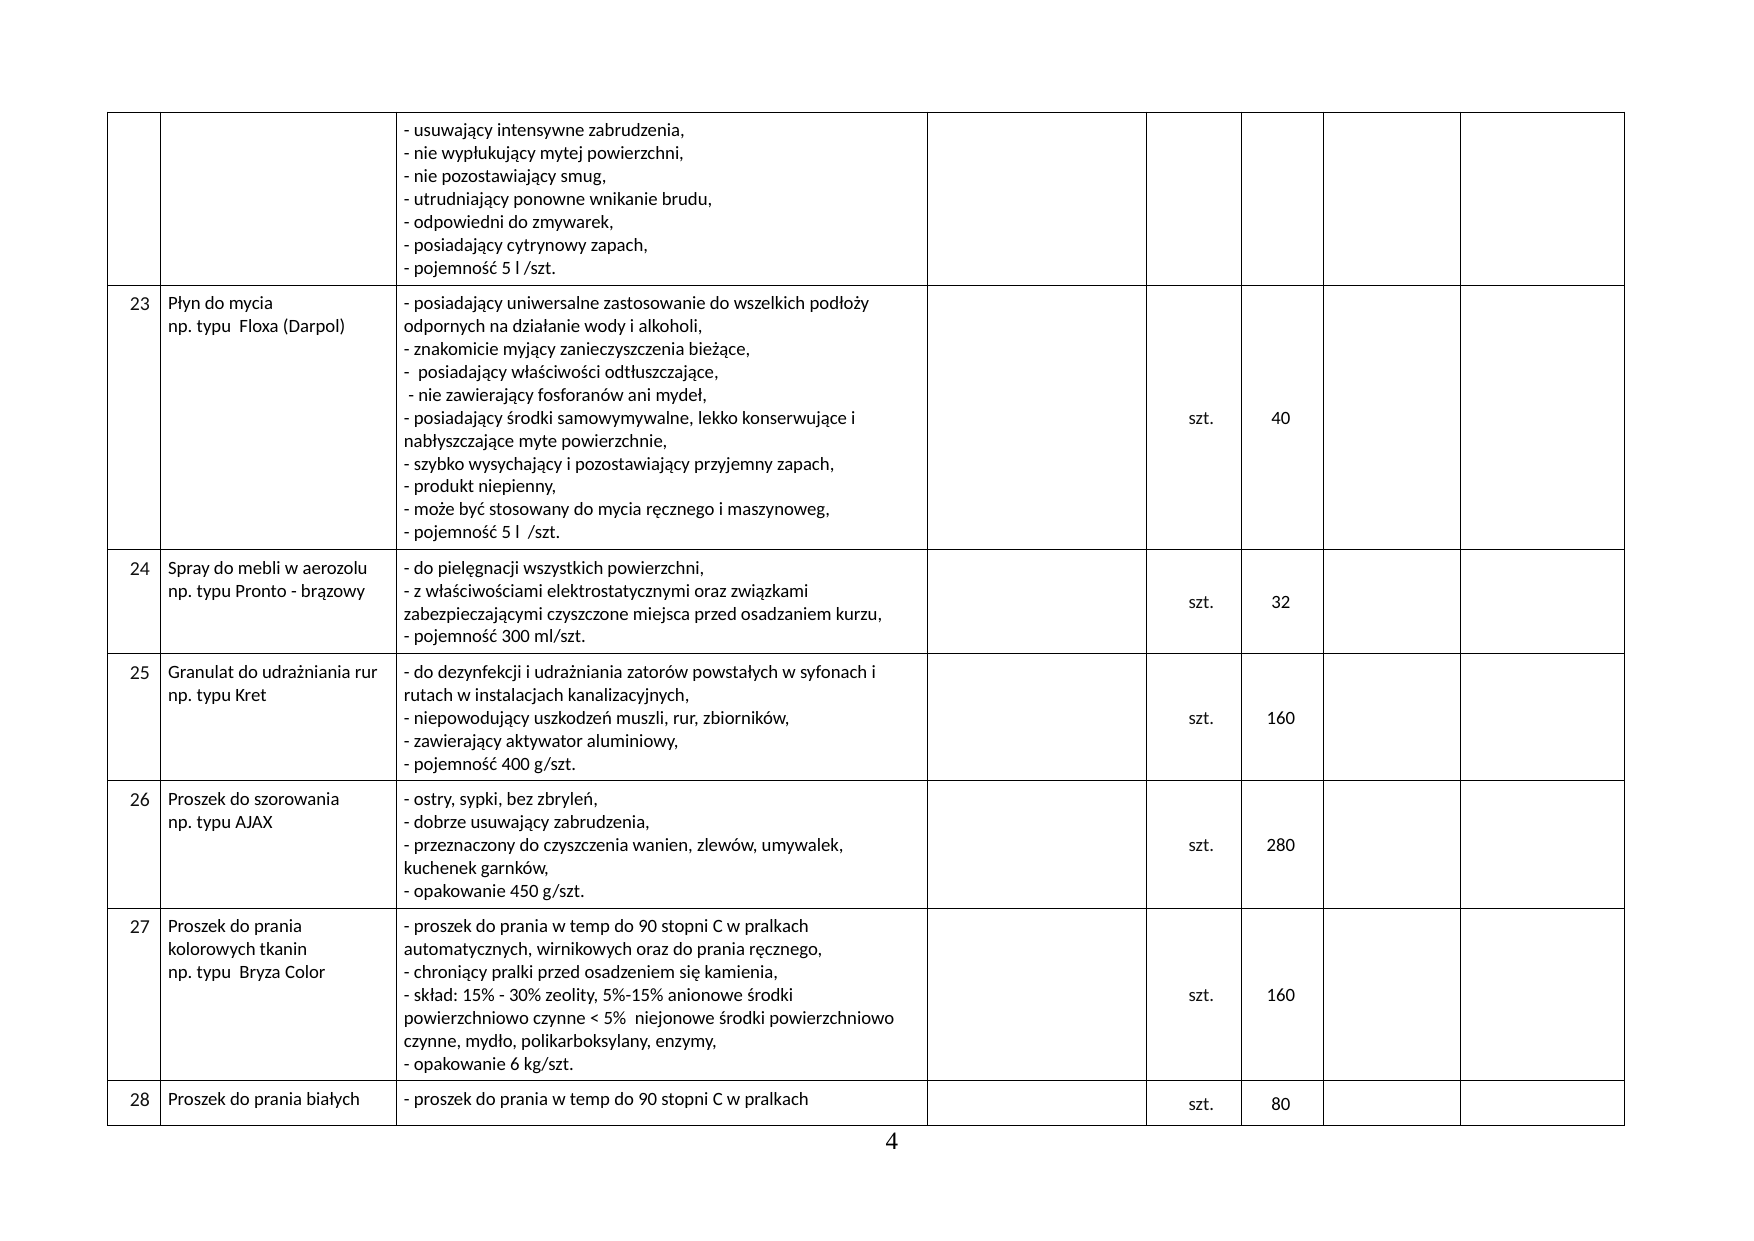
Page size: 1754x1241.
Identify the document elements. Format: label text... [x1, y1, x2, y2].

table_cell [1147, 113, 1241, 284]
table_cell [1324, 550, 1460, 653]
table_cell 24 [108, 550, 160, 653]
table_cell - proszek do prania w temp do 90 stopni C w pralkach [397, 1081, 927, 1125]
table_cell [1461, 286, 1624, 549]
table_cell [1461, 113, 1624, 284]
table_cell 80 [1242, 1081, 1323, 1125]
table_cell [1324, 286, 1460, 549]
table_cell szt. [1147, 1081, 1241, 1125]
table_cell - usuwający intensywne zabrudzenia, - nie wypłukujący mytej powierzchni, - nie pozostawiający smug, - utrudniający ponowne wnikanie brudu, - odpowiedni do zmywarek, - posiadający cytrynowy zapach, - pojemność 5 l /szt. [397, 113, 927, 284]
table_cell szt. [1147, 781, 1241, 907]
table_cell [1461, 654, 1624, 780]
table_cell 160 [1242, 909, 1323, 1080]
table_cell - do dezynfekcji i udrażniania zatorów powstałych w syfonach i rutach w instalacjach kanalizacyjnych, - niepowodujący uszkodzeń muszli, rur, zbiorników, - zawierający aktywator aluminiowy, - pojemność 400 g/szt. [397, 654, 927, 780]
table_cell [1324, 1081, 1460, 1125]
table_cell Spray do mebli w aerozolu np. typu Pronto - brązowy [161, 550, 396, 653]
table_cell [928, 781, 1146, 907]
table_cell [108, 113, 160, 284]
table_cell [1324, 654, 1460, 780]
table_cell szt. [1147, 909, 1241, 1080]
table_cell [1324, 909, 1460, 1080]
table_cell 28 [108, 1081, 160, 1125]
table_cell Granulat do udrażniania rur np. typu Kret [161, 654, 396, 780]
table_cell szt. [1147, 286, 1241, 549]
table_cell [1242, 113, 1323, 284]
table_cell szt. [1147, 654, 1241, 780]
table_cell 280 [1242, 781, 1323, 907]
table_cell 26 [108, 781, 160, 907]
table_cell [1461, 550, 1624, 653]
table_cell [1461, 1081, 1624, 1125]
table_cell 160 [1242, 654, 1323, 780]
table_cell Proszek do prania białych [161, 1081, 396, 1125]
table_cell - do pielęgnacji wszystkich powierzchni, - z właściwościami elektrostatycznymi oraz związkami zabezpieczającymi czyszczone miejsca przed osadzaniem kurzu, - pojemność 300 ml/szt. [397, 550, 927, 653]
table_cell Proszek do szorowania np. typu AJAX [161, 781, 396, 907]
table_cell Proszek do prania kolorowych tkanin np. typu Bryza Color [161, 909, 396, 1080]
table_cell - ostry, sypki, bez zbryleń, - dobrze usuwający zabrudzenia, - przeznaczony do czyszczenia wanien, zlewów, umywalek, kuchenek garnków, - opakowanie 450 g/szt. [397, 781, 927, 907]
table_cell [928, 550, 1146, 653]
table_cell - proszek do prania w temp do 90 stopni C w pralkach automatycznych, wirnikowych oraz do prania ręcznego, - chroniący pralki przed osadzeniem się kamienia, - skład: 15% - 30% zeolity, 5%-15% anionowe środki powierzchniowo czynne < 5% niejonowe środki powierzchniowo czynne, mydło, polikarboksylany, enzymy, - opakowanie 6 kg/szt. [397, 909, 927, 1080]
table_cell [928, 286, 1146, 549]
table_cell 25 [108, 654, 160, 780]
table_cell 27 [108, 909, 160, 1080]
table_cell [1324, 113, 1460, 284]
table_cell szt. [1147, 550, 1241, 653]
table_cell [928, 654, 1146, 780]
table_cell [1461, 909, 1624, 1080]
table_cell 32 [1242, 550, 1323, 653]
table_cell 40 [1242, 286, 1323, 549]
table_cell Płyn do mycia np. typu Floxa (Darpol) [161, 286, 396, 549]
table_cell [928, 113, 1146, 284]
table_cell [1461, 781, 1624, 907]
table_cell [1324, 781, 1460, 907]
table_cell 23 [108, 286, 160, 549]
table_cell [161, 113, 396, 284]
table_cell [928, 909, 1146, 1080]
table_cell [928, 1081, 1146, 1125]
table_cell - posiadający uniwersalne zastosowanie do wszelkich podłoży odpornych na działanie wody i alkoholi, - znakomicie myjący zanieczyszczenia bieżące, - posiadający właściwości odtłuszczające, - nie zawierający fosforanów ani mydeł, - posiadający środki samowymywalne, lekko konserwujące i nabłyszczające myte powierzchnie, - szybko wysychający i pozostawiający przyjemny zapach, - produkt niepienny, - może być stosowany do mycia ręcznego i maszynoweg, - pojemność 5 l /szt. [397, 286, 927, 549]
